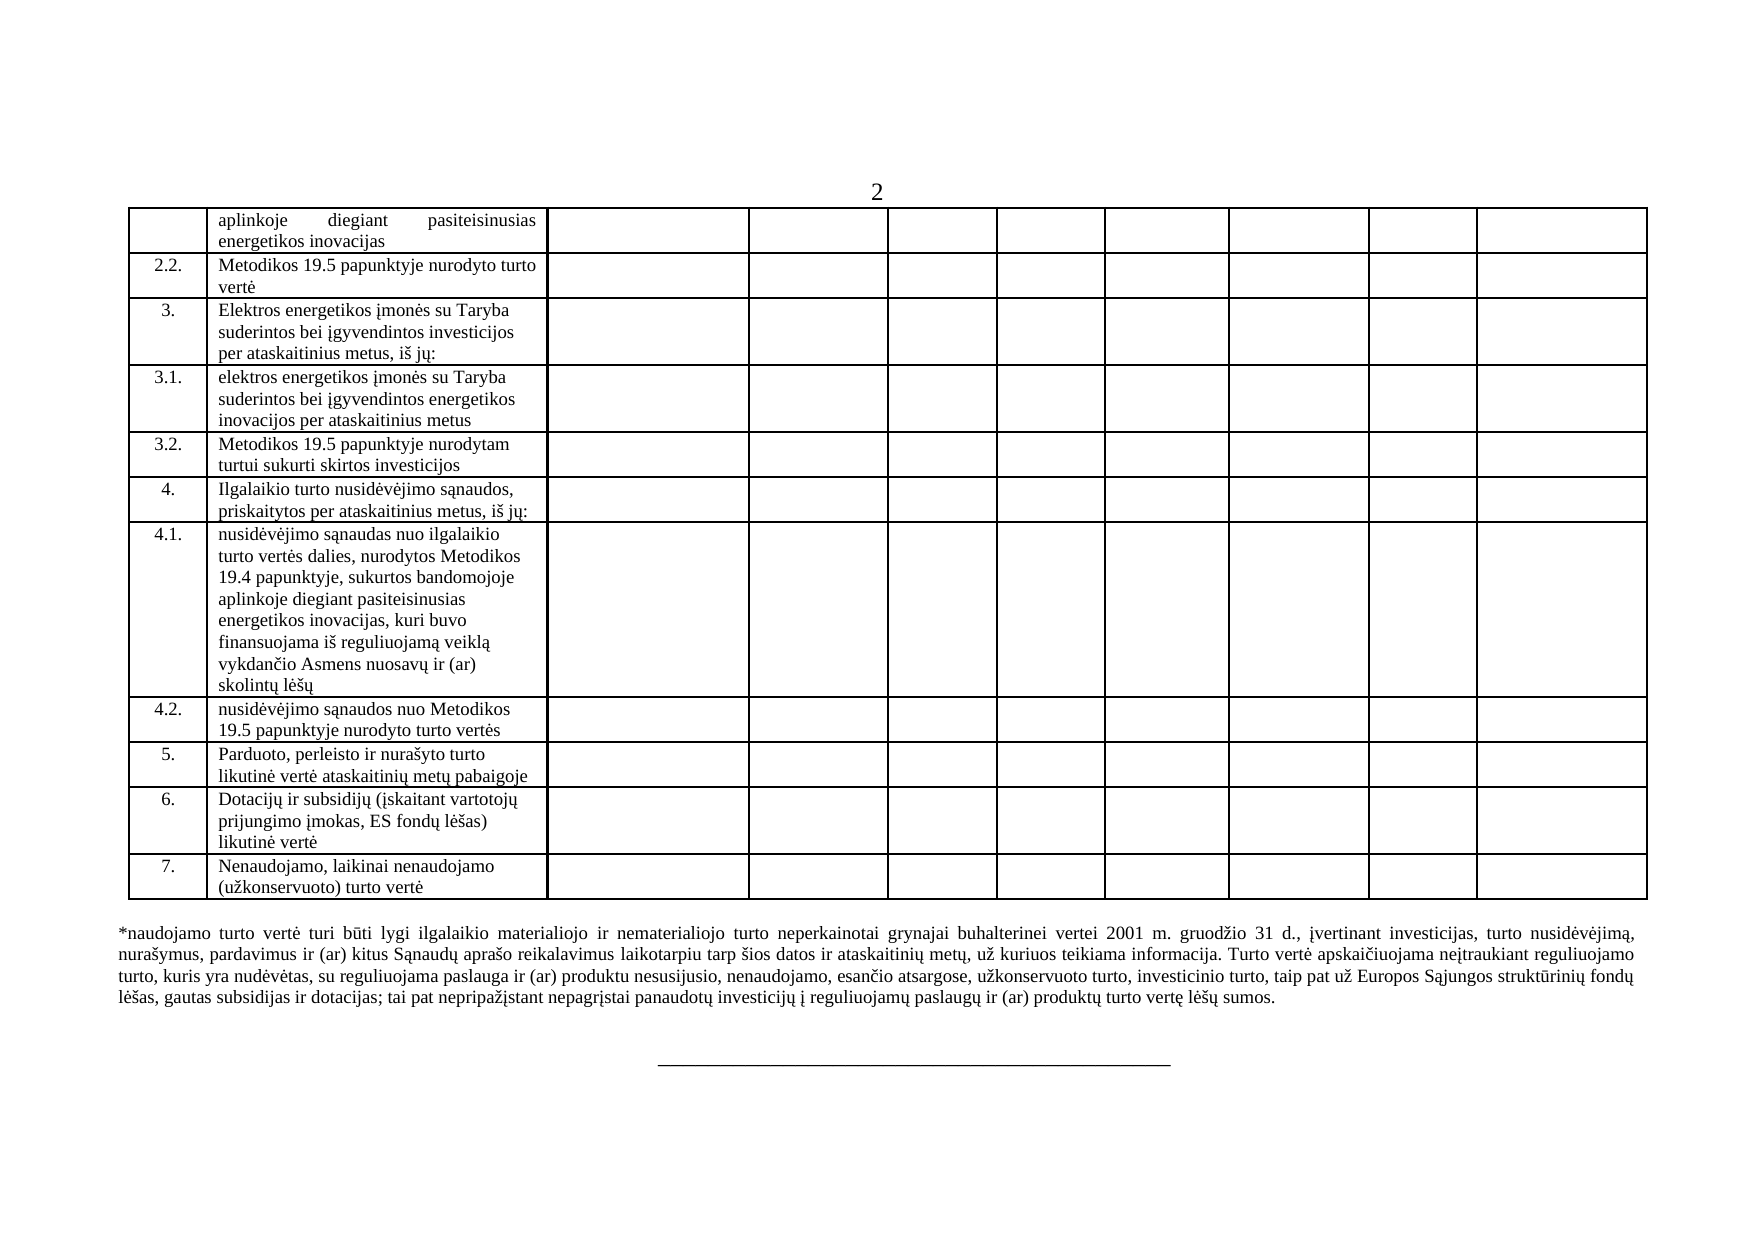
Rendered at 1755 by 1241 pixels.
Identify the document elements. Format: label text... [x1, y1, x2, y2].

table_cell [750, 299, 887, 364]
table_cell [750, 743, 887, 786]
table_cell 3.1. [130, 366, 206, 431]
table_cell [1478, 478, 1646, 521]
table_cell [998, 743, 1104, 786]
table_cell [998, 433, 1104, 476]
table_cell [549, 209, 748, 252]
table_cell [998, 698, 1104, 741]
table_cell [1370, 209, 1476, 252]
table_cell [549, 523, 748, 696]
table_cell [549, 698, 748, 741]
table_cell [889, 209, 996, 252]
table_cell [1106, 299, 1228, 364]
table_cell [889, 788, 996, 853]
table_cell [1478, 855, 1646, 898]
table_cell [889, 743, 996, 786]
table_cell [1478, 698, 1646, 741]
table_cell 7. [130, 855, 206, 898]
table_cell aplinkoje diegiant pasiteisinusias energetikos inovacijas [208, 209, 546, 252]
table_cell [1230, 433, 1368, 476]
table_cell [549, 788, 748, 853]
table_cell [889, 299, 996, 364]
table_cell [1106, 433, 1228, 476]
table_cell [1230, 743, 1368, 786]
table_cell [998, 788, 1104, 853]
table_cell [1478, 743, 1646, 786]
table_cell Parduoto, perleisto ir nurašyto turto likutinė vertė ataskaitinių metų pabaigoje [208, 743, 546, 786]
table_cell [998, 299, 1104, 364]
table_cell [998, 478, 1104, 521]
table_cell [549, 433, 748, 476]
table_cell [998, 366, 1104, 431]
table_cell [1230, 788, 1368, 853]
table_cell [130, 209, 206, 252]
table_cell nusidėvėjimo sąnaudos nuo Metodikos 19.5 papunktyje nurodyto turto vertės [208, 698, 546, 741]
table_cell [1106, 788, 1228, 853]
table_cell [889, 366, 996, 431]
table_cell [1478, 254, 1646, 297]
table_cell [1370, 299, 1476, 364]
table_cell Ilgalaikio turto nusidėvėjimo sąnaudos, priskaitytos per ataskaitinius metus, iš jų: [208, 478, 546, 521]
table_cell Nenaudojamo, laikinai nenaudojamo (užkonservuoto) turto vertė [208, 855, 546, 898]
table_cell [1478, 433, 1646, 476]
table_cell [889, 523, 996, 696]
table_cell [889, 433, 996, 476]
table_cell 4.2. [130, 698, 206, 741]
table_cell [1370, 523, 1476, 696]
table_cell [1370, 254, 1476, 297]
table_cell [1106, 254, 1228, 297]
table_cell [1478, 523, 1646, 696]
table_cell [1370, 788, 1476, 853]
table_cell [750, 788, 887, 853]
table_cell [1230, 698, 1368, 741]
table_cell [549, 855, 748, 898]
table_cell [998, 254, 1104, 297]
table_cell [889, 855, 996, 898]
text _________________________________________ [192, 1040, 1636, 1069]
table_cell [1106, 698, 1228, 741]
table_cell 3. [130, 299, 206, 364]
table_cell [750, 209, 887, 252]
table_cell [750, 855, 887, 898]
table_cell Elektros energetikos įmonės su Taryba suderintos bei įgyvendintos investicijos per ataskaitinius metus, iš jų: [208, 299, 546, 364]
table_cell [1478, 366, 1646, 431]
table_cell [998, 855, 1104, 898]
table_cell [750, 254, 887, 297]
table_cell [889, 698, 996, 741]
table_cell [1370, 433, 1476, 476]
table_cell [750, 478, 887, 521]
table_cell Metodikos 19.5 papunktyje nurodytam turtui sukurti skirtos investicijos [208, 433, 546, 476]
table_cell [998, 523, 1104, 696]
table_cell [1370, 698, 1476, 741]
table_cell [1478, 788, 1646, 853]
table_cell nusidėvėjimo sąnaudas nuo ilgalaikio turto vertės dalies, nurodytos Metodikos 19.4 papunktyje, sukurtos bandomojoje aplinkoje diegiant pasiteisinusias energetikos inovacijas, kuri buvo finansuojama iš reguliuojamą veiklą vykdančio Asmens nuosavų ir (ar) skolintų lėšų [208, 523, 546, 696]
table_cell [1106, 523, 1228, 696]
table_cell [1230, 299, 1368, 364]
table_cell Metodikos 19.5 papunktyje nurodyto turto vertė [208, 254, 546, 297]
table_cell [549, 478, 748, 521]
table_cell [1370, 855, 1476, 898]
table_cell [549, 254, 748, 297]
table_cell [1106, 366, 1228, 431]
table_cell [1230, 254, 1368, 297]
text *naudojamo turto vertė turi būti lygi ilgalaikio materialiojo ir nematerialiojo turto neperkainotai grynajai buhalterinei vertei 2001 m. gruodžio 31 d., įvertinant investicijas, turto nusidėvėjimą, nurašymus, pardavimus ir (ar) kitus Sąnaudų aprašo reikalavimus laikotarpiu tarp šios datos ir ataskaitinių metų, už kuriuos teikiama informacija. Turto vertė apskaičiuojama neįtraukiant reguliuojamo turto, kuris yra nudėvėtas, su reguliuojama paslauga ir (ar) produktu nesusijusio, nenaudojamo, esančio atsargose, užkonservuoto turto, investicinio turto, taip pat už Europos Sąjungos struktūrinių fondų lėšas, gautas subsidijas ir dotacijas; tai pat nepripažįstant nepagrįstai panaudotų investicijų į reguliuojamų paslaugų ir (ar) produktų turto vertę lėšų sumos. [118, 922, 1636, 1008]
table_cell [1106, 209, 1228, 252]
table_cell [998, 209, 1104, 252]
table_cell [750, 698, 887, 741]
table_cell [889, 254, 996, 297]
table_cell [1370, 743, 1476, 786]
table_cell [1370, 366, 1476, 431]
table_cell [549, 743, 748, 786]
table_cell 4. [130, 478, 206, 521]
table_cell [889, 478, 996, 521]
table_cell [1478, 299, 1646, 364]
table_cell 2.2. [130, 254, 206, 297]
table_cell [1230, 366, 1368, 431]
table_cell [750, 366, 887, 431]
table_cell elektros energetikos įmonės su Taryba suderintos bei įgyvendintos energetikos inovacijos per ataskaitinius metus [208, 366, 546, 431]
table_cell [1106, 743, 1228, 786]
table_cell [1370, 478, 1476, 521]
table_cell [1106, 855, 1228, 898]
table_cell [1230, 478, 1368, 521]
table_cell [549, 366, 748, 431]
table_cell 5. [130, 743, 206, 786]
table_cell 3.2. [130, 433, 206, 476]
table_cell [750, 523, 887, 696]
table_cell Dotacijų ir subsidijų (įskaitant vartotojų prijungimo įmokas, ES fondų lėšas) likutinė vertė [208, 788, 546, 853]
table_cell [1230, 523, 1368, 696]
table_cell [1106, 478, 1228, 521]
table_cell [1478, 209, 1646, 252]
table_cell [549, 299, 748, 364]
table_cell 4.1. [130, 523, 206, 696]
table_cell [1230, 855, 1368, 898]
table_cell 6. [130, 788, 206, 853]
table_cell [750, 433, 887, 476]
table_cell [1230, 209, 1368, 252]
